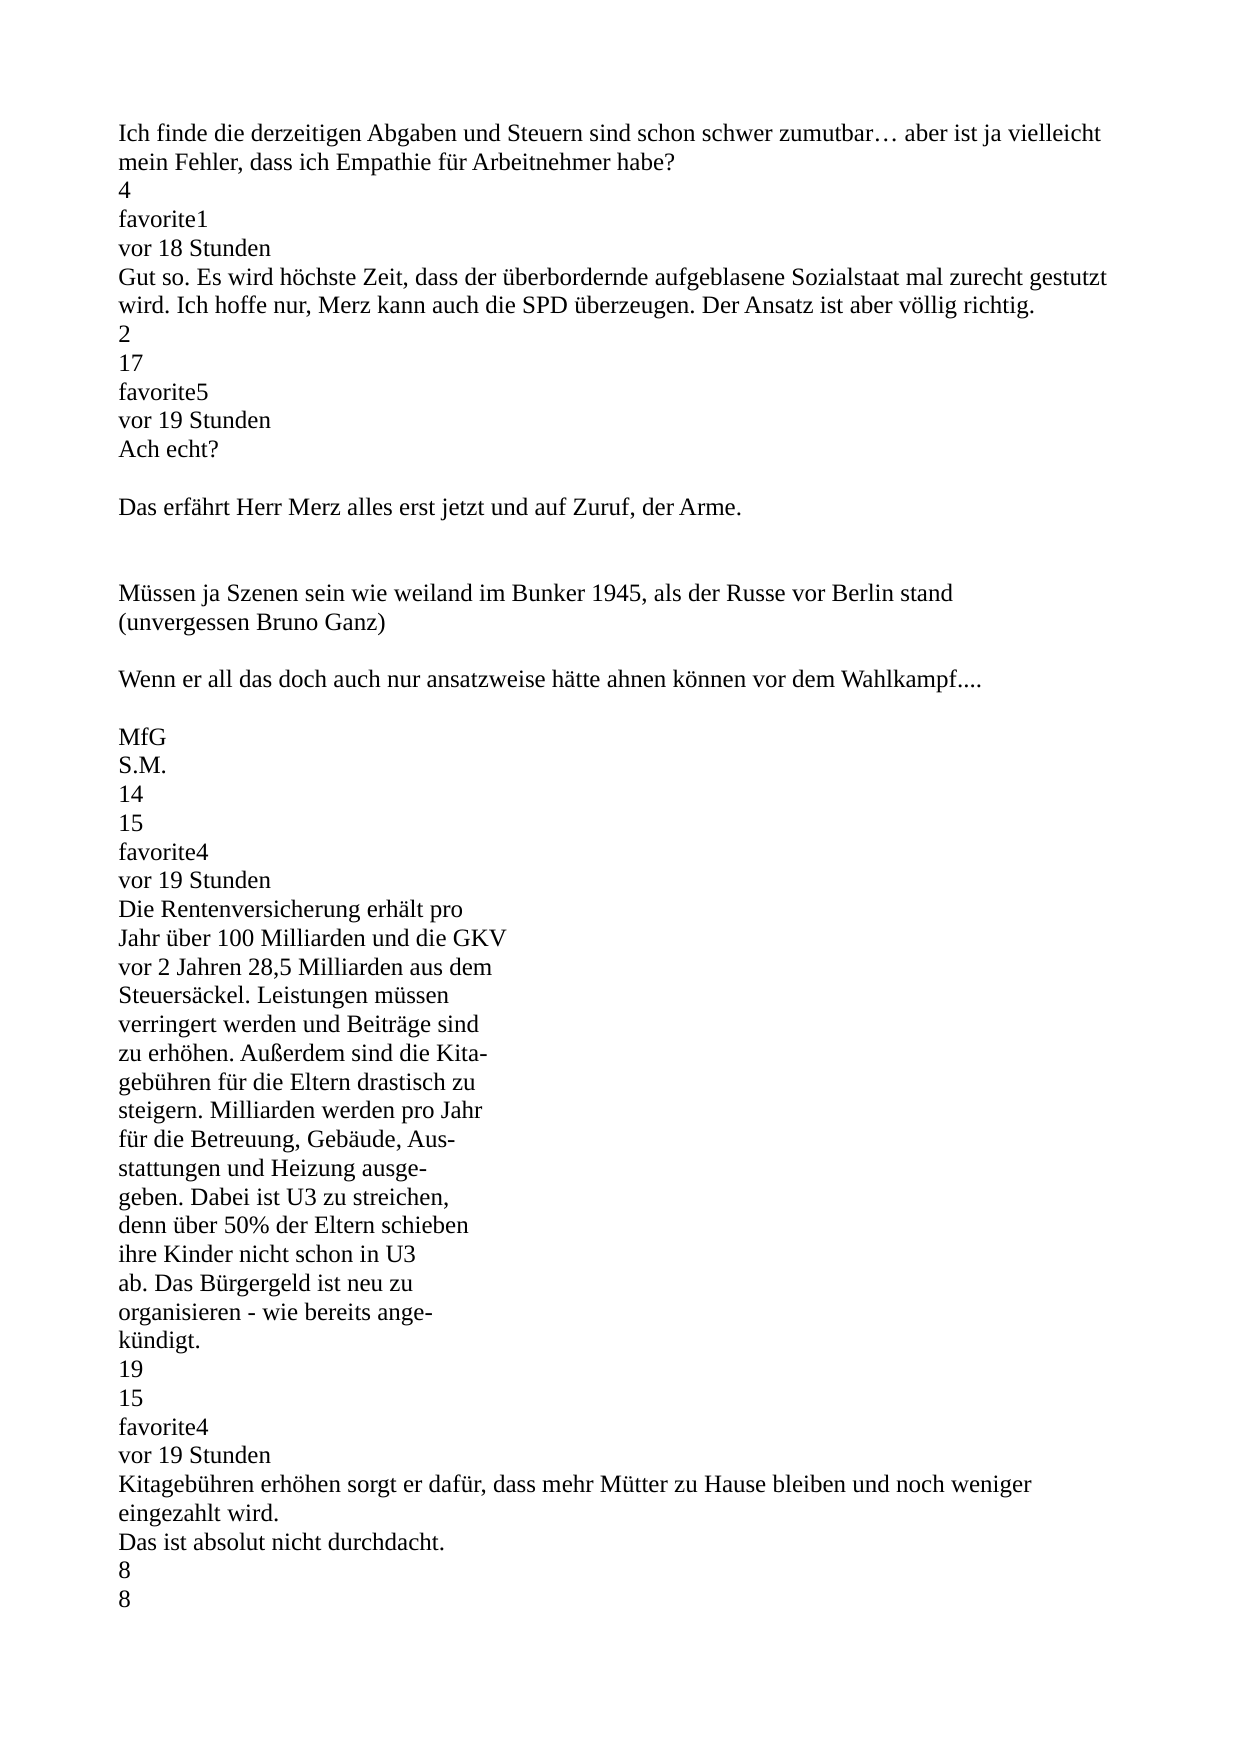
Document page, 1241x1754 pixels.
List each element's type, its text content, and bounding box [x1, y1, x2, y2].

text Kitagebühren erhöhen sorgt er dafür, dass mehr Mütter zu Hause bleiben und noch weniger eingezahlt wird. Das ist absolut nicht durchdacht. [118, 1469, 1122, 1556]
text 4 [118, 176, 1122, 204]
text Die Rentenversicherung erhält pro Jahr über 100 Milliarden und die GKV vor 2 Jahren 28,5 Milliarden aus dem Steuersäckel. Leistungen müssen verringert werden und Beiträge sind zu erhöhen. Außerdem sind die Kita- gebühren für die Eltern drastisch zu steigern. Milliarden werden pro Jahr für die Betreuung, Gebäude, Aus- stattungen und Heizung ausge- geben. Dabei ist U3 zu streichen, denn über 50% der Eltern schieben ihre Kinder nicht schon in U3 ab. Das Bürgergeld ist neu zu organisieren - wie bereits ange- kündigt. [118, 894, 1122, 1354]
text 8 [118, 1584, 1122, 1613]
text 8 [118, 1556, 1122, 1584]
text Ach echt? Das erfährt Herr Merz alles erst jetzt und auf Zuruf, der Arme. Müssen ja Szenen sein wie weiland im Bunker 1945, als der Russe vor Berlin stand (unvergessen Bruno Ganz) Wenn er all das doch auch nur ansatzweise hätte ahnen können vor dem Wahlkampf.... MfG S.M. [118, 434, 1122, 779]
text Gut so. Es wird höchste Zeit, dass der überbordernde aufgeblasene Sozialstaat mal zurecht gestutzt wird. Ich hoffe nur, Merz kann auch die SPD überzeugen. Der Ansatz ist aber völlig richtig. [118, 262, 1122, 319]
text vor 19 Stunden [118, 866, 1122, 894]
text 14 [118, 779, 1122, 808]
text favorite1 [118, 204, 1122, 233]
text Ich finde die derzeitigen Abgaben und Steuern sind schon schwer zumutbar… aber ist ja vielleicht mein Fehler, dass ich Empathie für Arbeitnehmer habe? [118, 118, 1122, 176]
text 17 [118, 348, 1122, 377]
text favorite4 [118, 837, 1122, 866]
text 19 [118, 1354, 1122, 1383]
text 15 [118, 1383, 1122, 1412]
text vor 18 Stunden [118, 233, 1122, 262]
text vor 19 Stunden [118, 1441, 1122, 1469]
text vor 19 Stunden [118, 406, 1122, 434]
text favorite4 [118, 1412, 1122, 1441]
text favorite5 [118, 377, 1122, 406]
text 15 [118, 808, 1122, 837]
text 2 [118, 319, 1122, 348]
